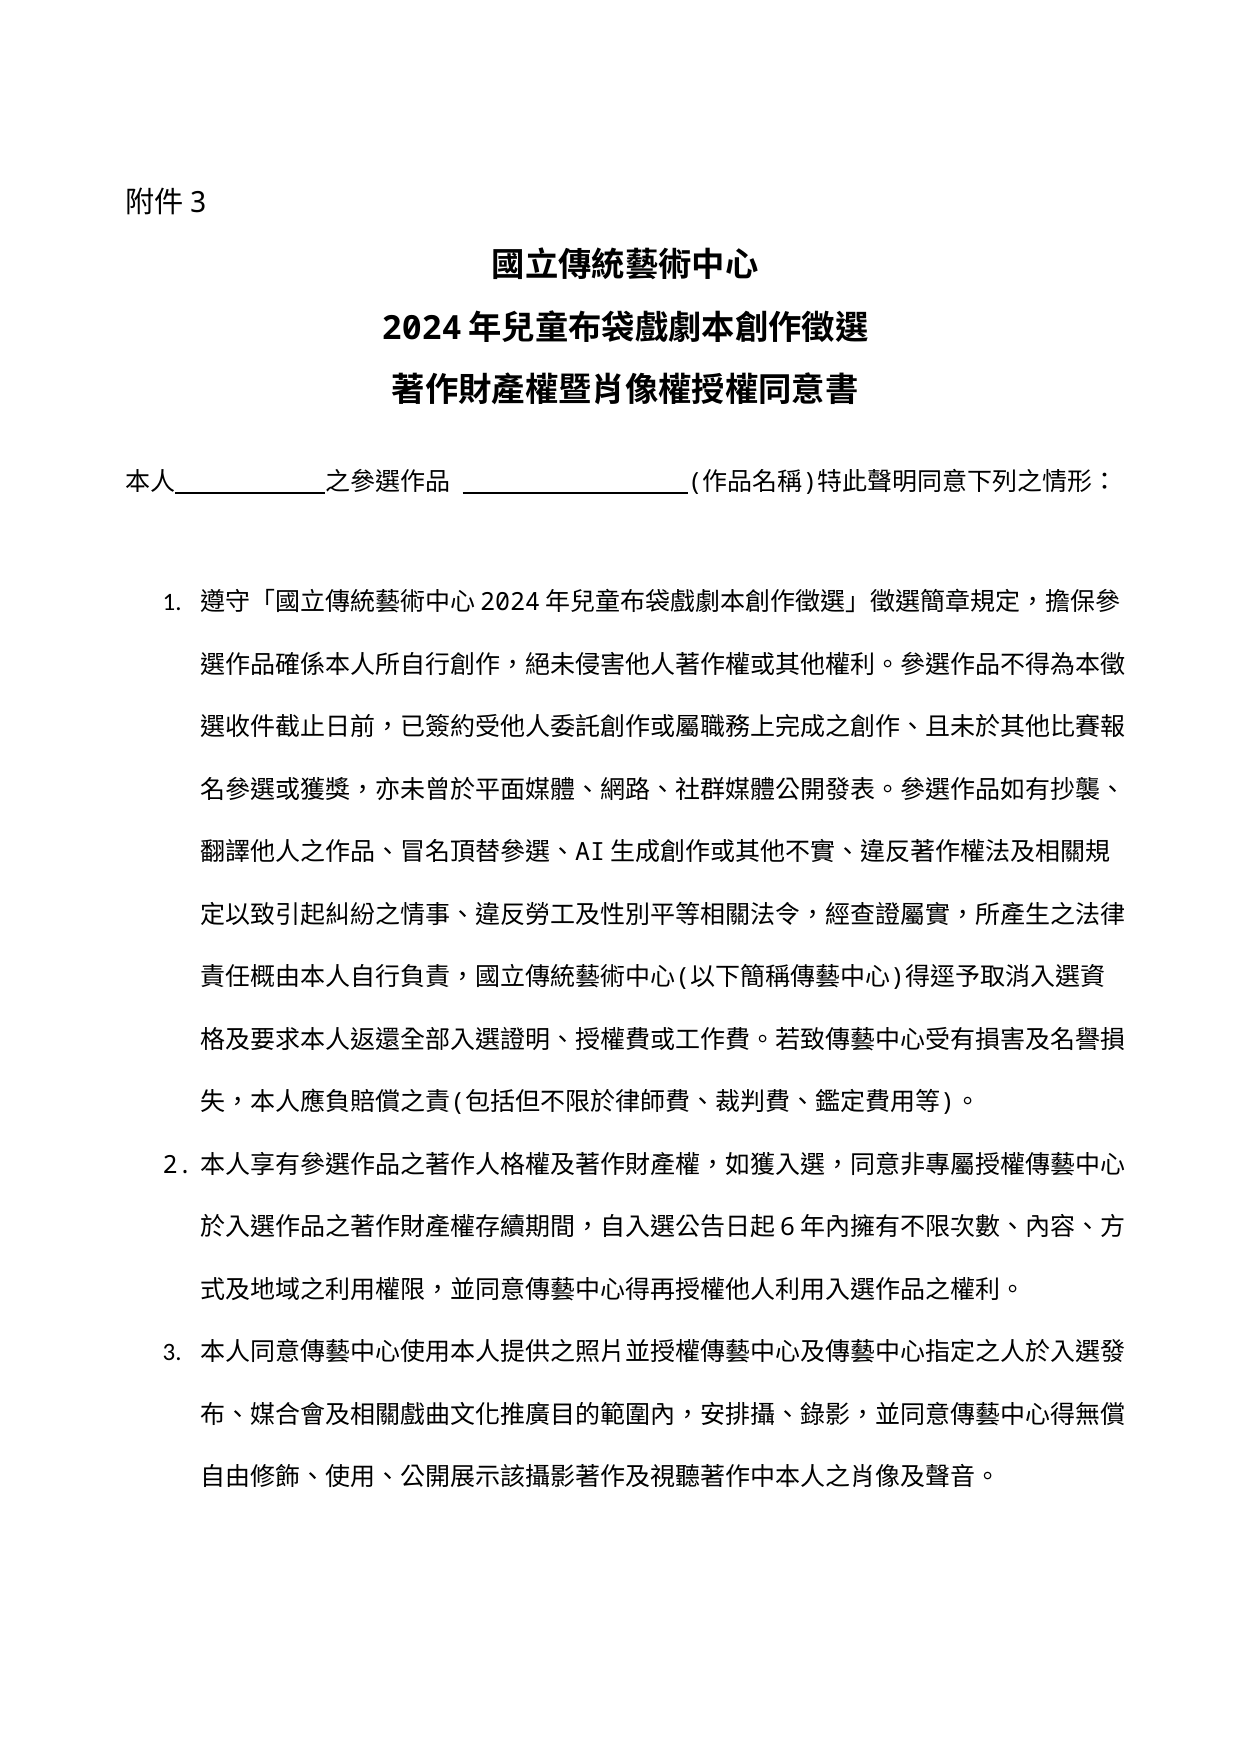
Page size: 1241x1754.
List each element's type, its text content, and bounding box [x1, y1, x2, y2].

text 本人 之參選作品 (作品名稱)特此聲明同意下列之情形： [125, 437, 1125, 500]
list 遵守「國立傳統藝術中心2024年兒童布袋戲劇本創作徵選」徵選簡章規定，擔保參選作品確係本人所自行創作，絕未侵害他人著作權或其他權利。參選作品不得為本徵選收件截止日前，已簽約受他人委託創作或屬職務上完成之創作、且未於其他比賽報名參選或獲獎，亦未曾於平面媒體、網路、社群媒體公開發表。參選作品如有抄襲、翻譯他人之作品、冒名頂替參選、AI生成創作或其他不實、違反著作權法及相關規定以致引起糾紛之情事、違反勞工及性別平等相關法令，經查證屬實，所產生之法律責任概由本人自行負責，國立傳統藝術中心(以下簡稱傳藝中心)得逕予取消入選資格及要求本人返還全部入選證明、授權費或工作費。若致傳藝中心受有損害及名譽損失，本人應負賠償之責(包括但不限於律師費、裁判費、鑑定費用等)。 [162, 558, 1125, 1121]
list 本人享有參選作品之著作人格權及著作財產權，如獲入選，同意非專屬授權傳藝中心於入選作品之著作財產權存續期間，自入選公告日起6年內擁有不限次數、內容、方式及地域之利用權限，並同意傳藝中心得再授權他人利用入選作品之權利。 [162, 1121, 1125, 1308]
text 2024年兒童布袋戲劇本創作徵選 [125, 283, 1125, 346]
list 本人同意傳藝中心使用本人提供之照片並授權傳藝中心及傳藝中心指定之人於入選發布、媒合會及相關戲曲文化推廣目的範圍內，安排攝、錄影，並同意傳藝中心得無償自由修飾、使用、公開展示該攝影著作及視聽著作中本人之肖像及聲音。 [162, 1308, 1125, 1496]
text 國立傳統藝術中心 [125, 221, 1125, 283]
text 附件3 [125, 158, 1125, 221]
text 著作財產權暨肖像權授權同意書 [125, 346, 1125, 408]
